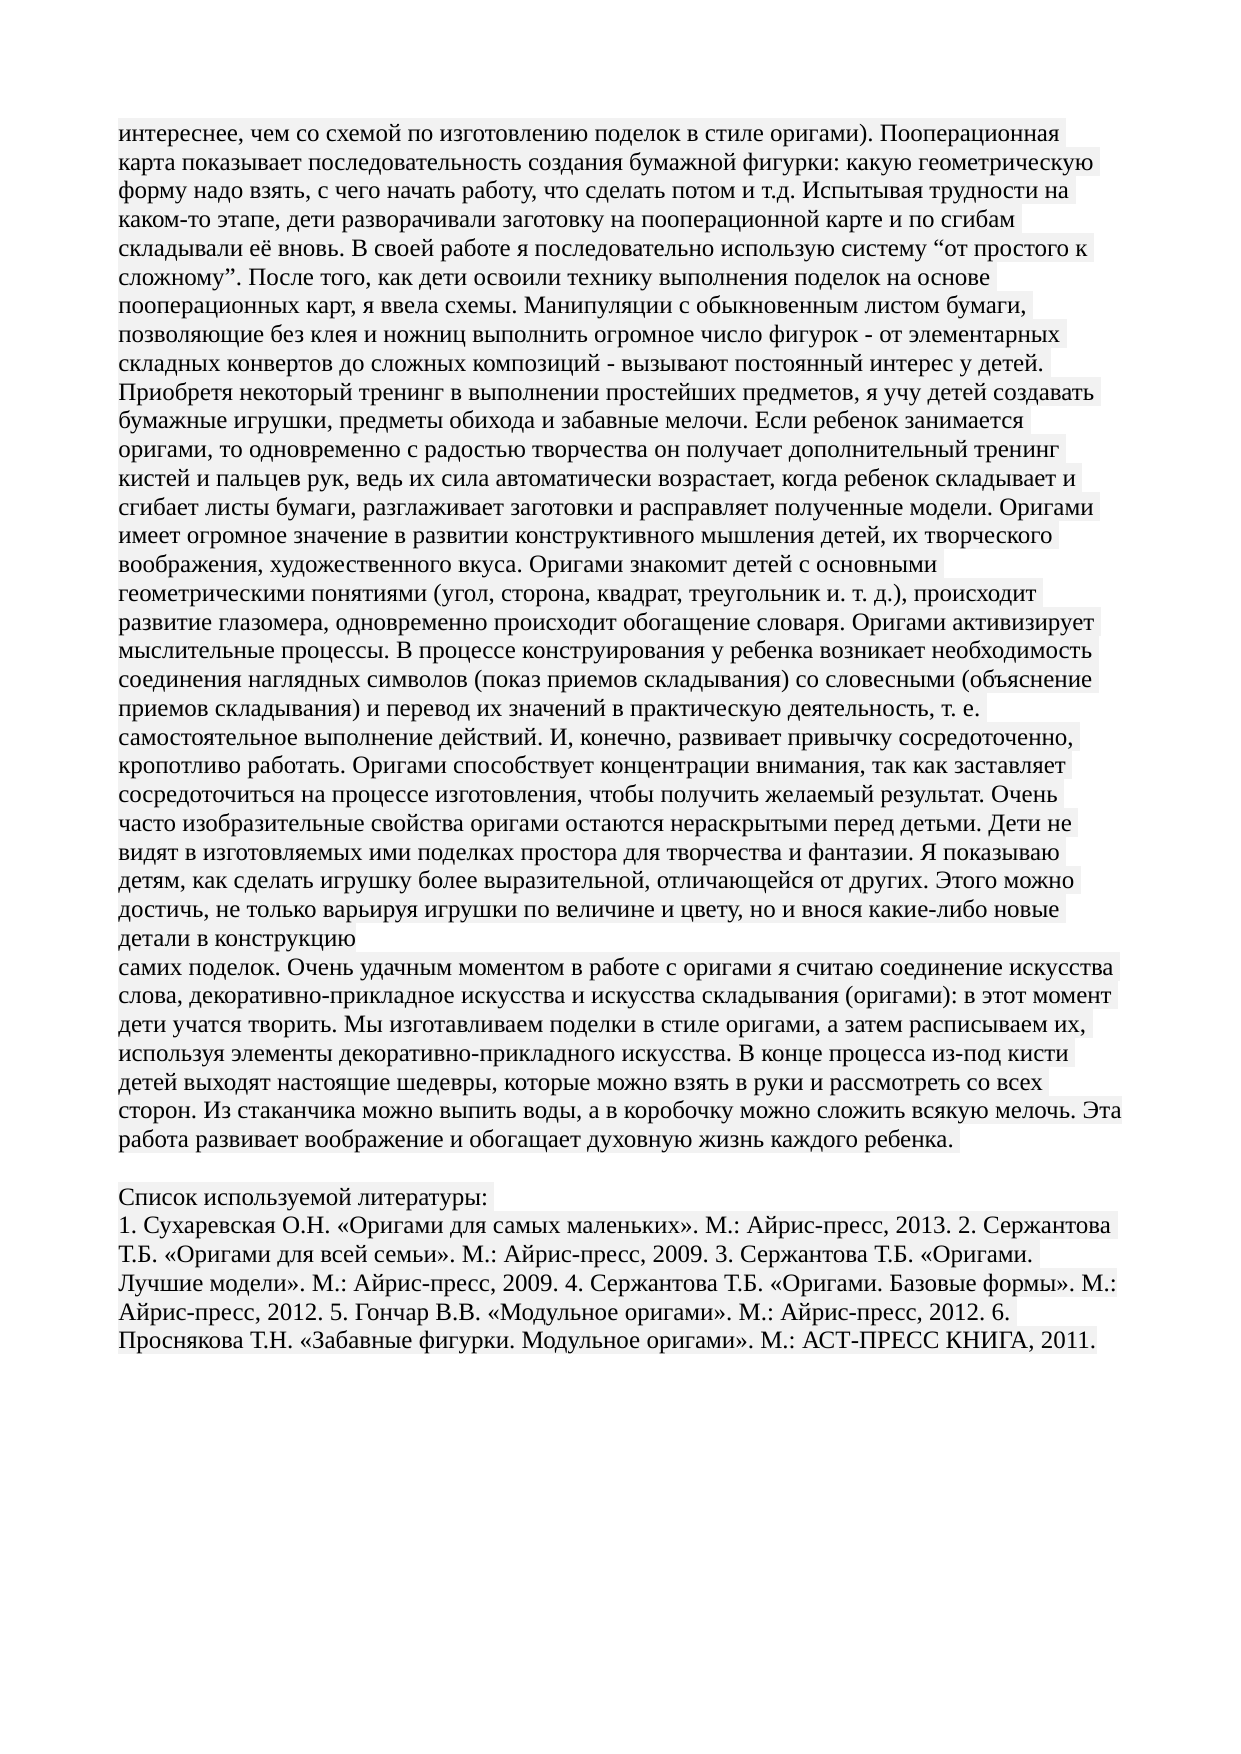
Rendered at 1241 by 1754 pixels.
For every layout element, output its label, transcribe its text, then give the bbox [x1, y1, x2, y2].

text интереснее, чем со схемой по изготовлению поделок в стиле оригами). Пооперационная карта показывает последовательность создания бумажной фигурки: какую геометрическую форму надо взять, с чего начать работу, что сделать потом и т.д. Испытывая трудности на каком-то этапе, дети разворачивали заготовку на пооперационной карте и по сгибам складывали её вновь. В своей работе я последовательно использую систему “от простого к сложному”. После того, как дети освоили технику выполнения поделок на основе пооперационных карт, я ввела схемы. Манипуляции с обыкновенным листом бумаги, позволяющие без клея и ножниц выполнить огромное число фигурок - от элементарных складных конвертов до сложных композиций - вызывают постоянный интерес у детей. Приобретя некоторый тренинг в выполнении простейших предметов, я учу детей создавать бумажные игрушки, предметы обихода и забавные мелочи. Если ребенок занимается оригами, то одновременно с радостью творчества он получает дополнительный тренинг кистей и пальцев рук, ведь их сила автоматически возрастает, когда ребенок складывает и сгибает листы бумаги, разглаживает заготовки и расправляет полученные модели. Оригами имеет огромное значение в развитии конструктивного мышления детей, их творческого воображения, художественного вкуса. Оригами знакомит детей с основными геометрическими понятиями (угол, сторона, квадрат, треугольник и. т. д.), происходит развитие глазомера, одновременно происходит обогащение словаря. Оригами активизирует мыслительные процессы. В процессе конструирования у ребенка возникает необходимость соединения наглядных символов (показ приемов складывания) со словесными (объяснение приемов складывания) и перевод их значений в практическую деятельность, т. е. самостоятельное выполнение действий. И, конечно, развивает привычку сосредоточенно, кропотливо работать. Оригами способствует концентрации внимания, так как заставляет сосредоточиться на процессе изготовления, чтобы получить желаемый результат. Очень часто изобразительные свойства оригами остаются нераскрытыми перед детьми. Дети не видят в изготовляемых ими поделках простора для творчества и фантазии. Я показываю детям, как сделать игрушку более выразительной, отличающейся от других. Этого можно достичь, не только варьируя игрушки по величине и цвету, но и внося какие-либо новые детали в конструкцию самих поделок. Очень удачным моментом в работе с оригами я считаю соединение искусства слова, декоративно-прикладное искусства и искусства складывания (оригами): в этот момент дети учатся творить. Мы изготавливаем поделки в стиле оригами, а затем расписываем их, используя элементы декоративно-прикладного искусства. В конце процесса из-под кисти детей выходят настоящие шедевры, которые можно взять в руки и рассмотреть со всех сторон. Из стаканчика можно выпить воды, а в коробочку можно сложить всякую мелочь. Эта работа развивает воображение и обогащает духовную жизнь каждого ребенка. [118, 118, 1122, 1153]
text Список используемой литературы: [118, 1182, 1122, 1211]
text 1. Сухаревская О.Н. «Оригами для самых маленьких». М.: Айрис-пресс, 2013. 2. Сержантова Т.Б. «Оригами для всей семьи». М.: Айрис-пресс, 2009. 3. Сержантова Т.Б. «Оригами. Лучшие модели». М.: Айрис-пресс, 2009. 4. Сержантова Т.Б. «Оригами. Базовые формы». М.: Айрис-пресс, 2012. 5. Гончар В.В. «Модульное оригами». М.: Айрис-пресс, 2012. 6. Проснякова Т.Н. «Забавные фигурки. Модульное оригами». М.: АСТ-ПРЕСС КНИГА, 2011. [118, 1211, 1122, 1354]
